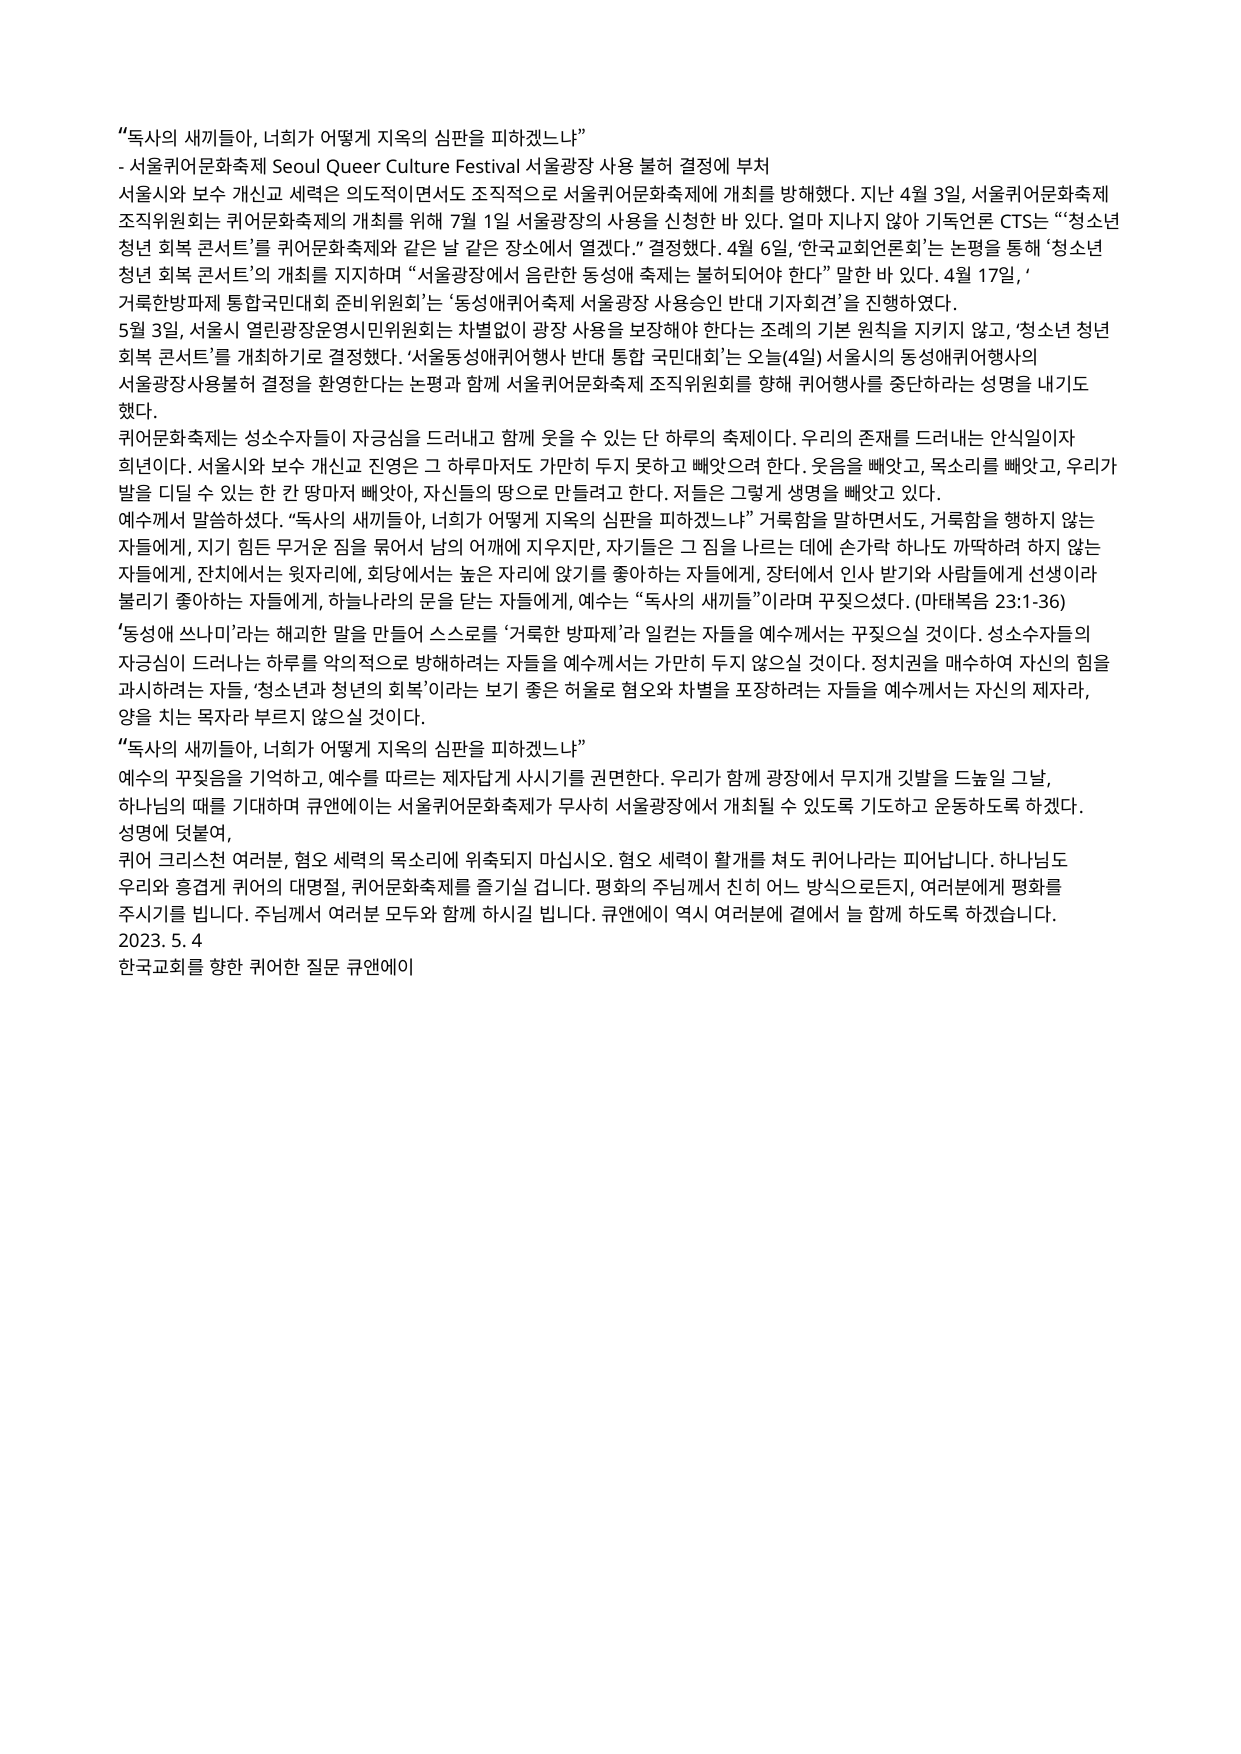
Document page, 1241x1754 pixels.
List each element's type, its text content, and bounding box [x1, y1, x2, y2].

text “독사의 새끼들아, 너희가 어떻게 지옥의 심판을 피하겠느냐” [118, 730, 1122, 764]
text 퀴어문화축제는 성소수자들이 자긍심을 드러내고 함께 웃을 수 있는 단 하루의 축제이다. 우리의 존재를 드러내는 안식일이자 희년이다. 서울시와 보수 개신교 진영은 그 하루마저도 가만히 두지 못하고 빼앗으려 한다. 웃음을 빼앗고, 목소리를 빼앗고, 우리가 발을 디딜 수 있는 한 칸 땅마저 빼앗아, 자신들의 땅으로 만들려고 한다. 저들은 그렇게 생명을 빼앗고 있다. [118, 424, 1122, 506]
text 2023. 5. 4 [118, 927, 1122, 953]
text 예수께서 말씀하셨다. “독사의 새끼들아, 너희가 어떻게 지옥의 심판을 피하겠느냐” 거룩함을 말하면서도, 거룩함을 행하지 않는 자들에게, 지기 힘든 무거운 짐을 묶어서 남의 어깨에 지우지만, 자기들은 그 짐을 나르는 데에 손가락 하나도 까딱하려 하지 않는 자들에게, 잔치에서는 윗자리에, 회당에서는 높은 자리에 앉기를 좋아하는 자들에게, 장터에서 인사 받기와 사람들에게 선생이라 불리기 좋아하는 자들에게, 하늘나라의 문을 닫는 자들에게, 예수는 “독사의 새끼들”이라며 꾸짖으셨다. (마태복음 23:1-36) [118, 506, 1122, 614]
text 퀴어 크리스천 여러분, 혐오 세력의 목소리에 위축되지 마십시오. 혐오 세력이 활개를 쳐도 퀴어나라는 피어납니다. 하나님도 우리와 흥겹게 퀴어의 대명절, 퀴어문화축제를 즐기실 겁니다. 평화의 주님께서 친히 어느 방식으로든지, 여러분에게 평화를 주시기를 빕니다. 주님께서 여러분 모두와 함께 하시길 빕니다. 큐앤에이 역시 여러분에 곁에서 늘 함께 하도록 하겠습니다. [118, 846, 1122, 927]
text 예수의 꾸짖음을 기억하고, 예수를 따르는 제자답게 사시기를 권면한다. 우리가 함께 광장에서 무지개 깃발을 드높일 그날, 하나님의 때를 기대하며 큐앤에이는 서울퀴어문화축제가 무사히 서울광장에서 개최될 수 있도록 기도하고 운동하도록 하겠다. [118, 764, 1122, 818]
text 한국교회를 향한 퀴어한 질문 큐앤에이 [118, 953, 1122, 980]
text - 서울퀴어문화축제 Seoul Queer Culture Festival 서울광장 사용 불허 결정에 부처 [118, 152, 1122, 179]
text 5월 3일, 서울시 열린광장운영시민위원회는 차별없이 광장 사용을 보장해야 한다는 조례의 기본 원칙을 지키지 않고, ‘청소년 청년 회복 콘서트’를 개최하기로 결정했다. ‘서울동성애퀴어행사 반대 통합 국민대회’는 오늘(4일) 서울시의 동성애퀴어행사의 서울광장사용불허 결정을 환영한다는 논평과 함께 서울퀴어문화축제 조직위원회를 향해 퀴어행사를 중단하라는 성명을 내기도 했다. [118, 315, 1122, 424]
text 서울시와 보수 개신교 세력은 의도적이면서도 조직적으로 서울퀴어문화축제에 개최를 방해했다. 지난 4월 3일, 서울퀴어문화축제 조직위원회는 퀴어문화축제의 개최를 위해 7월 1일 서울광장의 사용을 신청한 바 있다. 얼마 지나지 않아 기독언론 CTS는 “‘청소년 청년 회복 콘서트’를 퀴어문화축제와 같은 날 같은 장소에서 열겠다.” 결정했다. 4월 6일, ‘한국교회언론회’는 논평을 통해 ‘청소년 청년 회복 콘서트’의 개최를 지지하며 “서울광장에서 음란한 동성애 축제는 불허되어야 한다” 말한 바 있다. 4월 17일, ‘거룩한방파제 통합국민대회 준비위원회’는 ‘동성애퀴어축제 서울광장 사용승인 반대 기자회견’을 진행하였다. [118, 179, 1122, 315]
text “독사의 새끼들아, 너희가 어떻게 지옥의 심판을 피하겠느냐” [118, 118, 1122, 152]
text ‘동성애 쓰나미’라는 해괴한 말을 만들어 스스로를 ‘거룩한 방파제’라 일컫는 자들을 예수께서는 꾸짖으실 것이다. 성소수자들의 자긍심이 드러나는 하루를 악의적으로 방해하려는 자들을 예수께서는 가만히 두지 않으실 것이다. 정치권을 매수하여 자신의 힘을 과시하려는 자들, ‘청소년과 청년의 회복’이라는 보기 좋은 허울로 혐오와 차별을 포장하려는 자들을 예수께서는 자신의 제자라, 양을 치는 목자라 부르지 않으실 것이다. [118, 614, 1122, 730]
text 성명에 덧붙여, [118, 818, 1122, 846]
